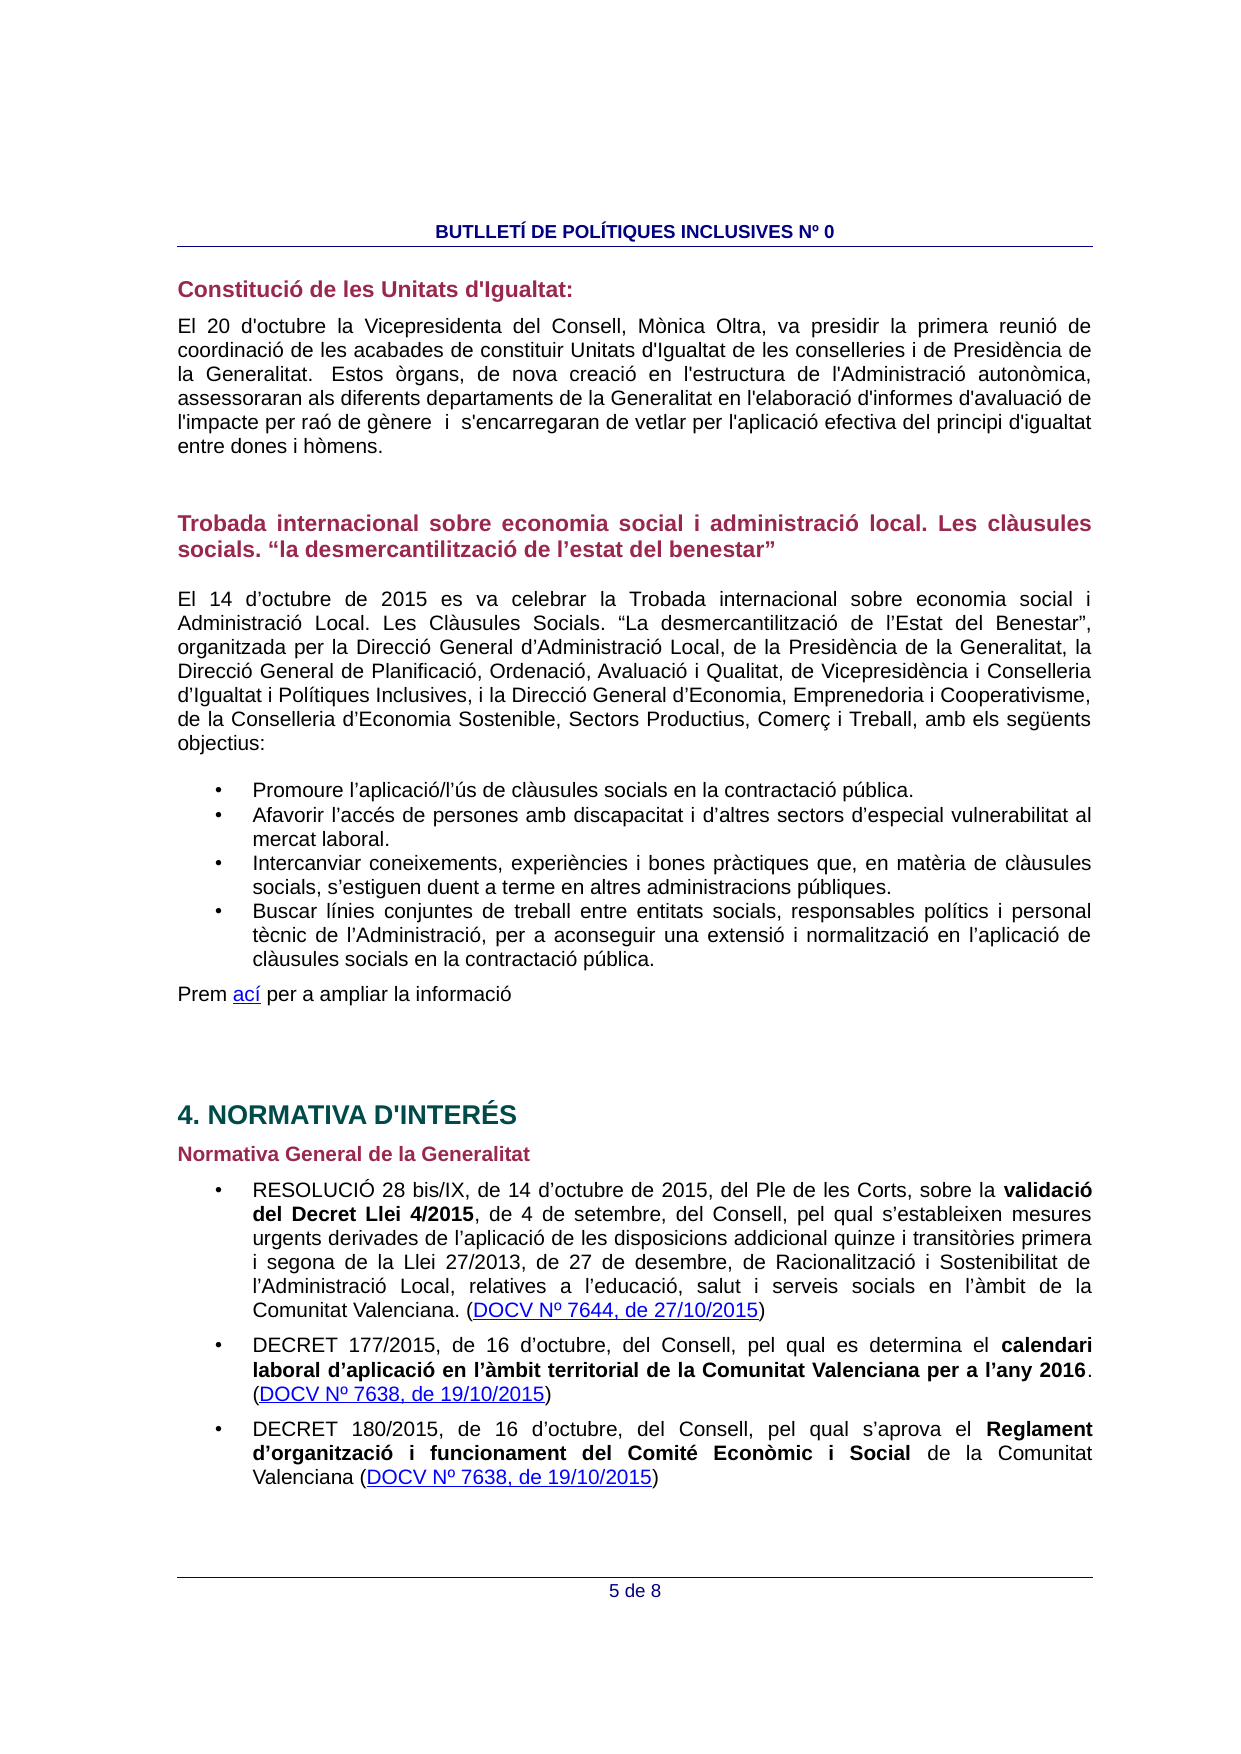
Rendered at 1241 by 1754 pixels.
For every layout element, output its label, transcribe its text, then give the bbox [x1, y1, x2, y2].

text Trobada internacional sobre economia social i administració local. Les clàusules socials. “la desmercantilització de l’estat del benestar” [177, 510, 1093, 563]
list Buscar línies conjuntes de treball entre entitats socials, responsables polítics i personal tècnic de l’Administració, per a aconseguir una extensió i normalització en l’aplicació de clàusules socials en la contractació pública. [215, 898, 1093, 970]
list DECRET 180/2015, de 16 d’octubre, del Consell, pel qual s’aprova el Reglament d’organització i funcionament del Comité Econòmic i Social de la Comunitat Valenciana (DOCV Nº 7638, de 19/10/2015) [215, 1417, 1093, 1489]
list Intercanviar coneixements, experiències i bones pràctiques que, en matèria de clàusules socials, s’estiguen duent a terme en altres administracions públiques. [215, 850, 1093, 898]
text El 20 d'octubre la Vicepresidenta del Consell, Mònica Oltra, va presidir la primera reunió de coordinació de les acabades de constituir Unitats d'Igualtat de les conselleries i de Presidència de la Generalitat. Estos òrgans, de nova creació en l'estructura de l'Administració autonòmica, assessoraran als diferents departaments de la Generalitat en l'elaboració d'informes d'avaluació de l'impacte per raó de gènere i s'encarregaran de vetlar per l'aplicació efectiva del principi d'igualtat entre dones i hòmens. [177, 314, 1093, 458]
list Promoure l’aplicació/l’ús de clàusules socials en la contractació pública. [215, 778, 1093, 802]
text Normativa General de la Generalitat [177, 1142, 1093, 1166]
list Afavorir l’accés de persones amb discapacitat i d’altres sectors d’especial vulnerabilitat al mercat laboral. [215, 802, 1093, 850]
list RESOLUCIÓ 28 bis/IX, de 14 d’octubre de 2015, del Ple de les Corts, sobre la validació del Decret Llei 4/2015, de 4 de setembre, del Consell, pel qual s’estableixen mesures urgents derivades de l’aplicació de les disposicions addicional quinze i transitòries primera i segona de la Llei 27/2013, de 27 de desembre, de Racionalització i Sostenibilitat de l’Administració Local, relatives a l’educació, salut i serveis socials en l’àmbit de la Comunitat Valenciana. (DOCV Nº 7644, de 27/10/2015) [215, 1178, 1093, 1322]
list DECRET 177/2015, de 16 d’octubre, del Consell, pel qual es determina el calendari laboral d’aplicació en l’àmbit territorial de la Comunitat Valenciana per a l’any 2016. (DOCV Nº 7638, de 19/10/2015) [215, 1333, 1093, 1405]
text El 14 d’octubre de 2015 es va celebrar la Trobada internacional sobre economia social i Administració Local. Les Clàusules Socials. “La desmercantilització de l’Estat del Benestar”, organitzada per la Direcció General d’Administració Local, de la Presidència de la Generalitat, la Direcció General de Planificació, Ordenació, Avaluació i Qualitat, de Vicepresidència i Conselleria d’Igualtat i Polítiques Inclusives, i la Direcció General d’Economia, Emprenedoria i Cooperativisme, de la Conselleria d’Economia Sostenible, Sectors Productius, Comerç i Treball, amb els següents objectius: [177, 587, 1093, 754]
text 4. NORMATIVA D'INTERÉS [177, 1099, 1093, 1130]
text Constitució de les Unitats d'Igualtat: [177, 276, 1093, 302]
text Prem ací per a ampliar la informació [177, 982, 1093, 1006]
